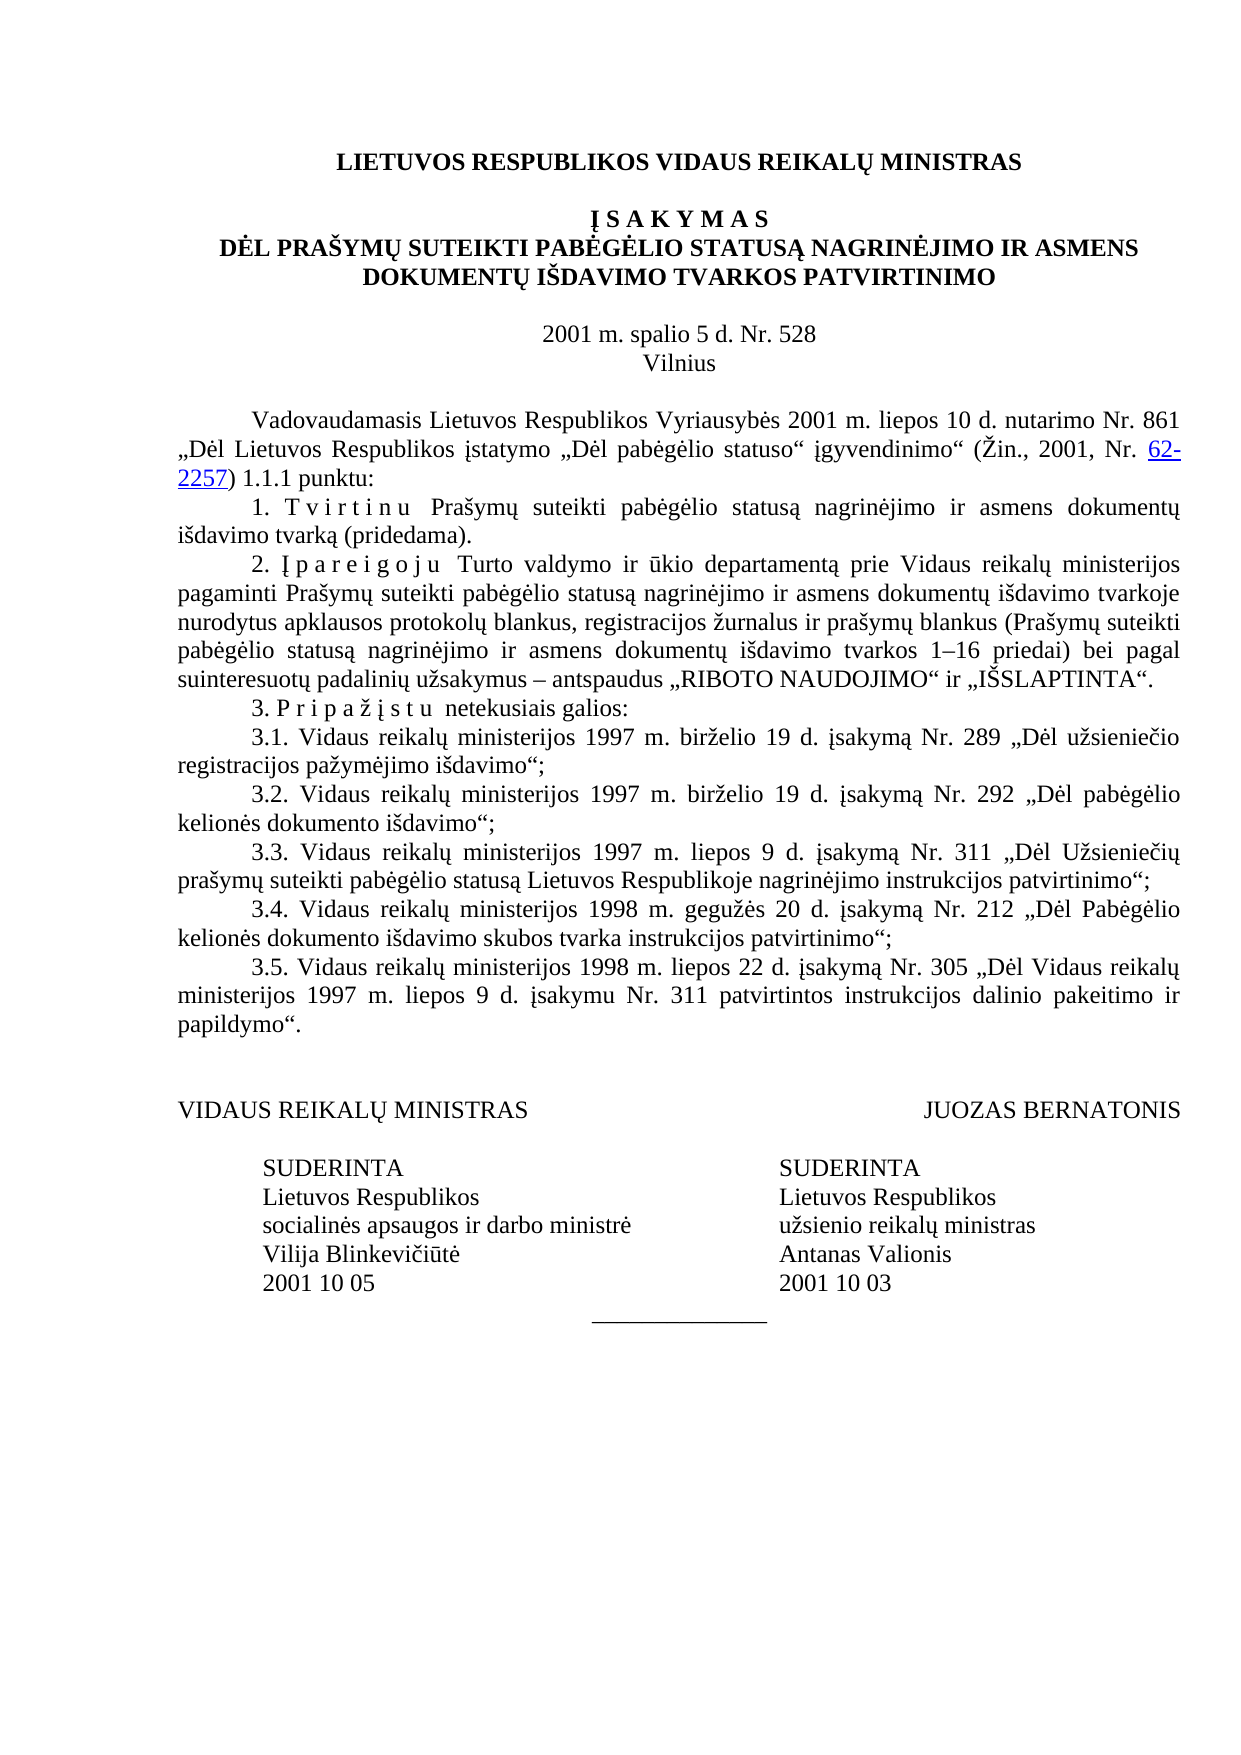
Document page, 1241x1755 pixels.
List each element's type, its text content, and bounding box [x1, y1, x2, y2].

text 3.4. Vidaus reikalų ministerijos 1998 m. gegužės 20 d. įsakymą Nr. 212 „Dėl Pabėgėlio kelionės dokumento išdavimo skubos tvarka instrukcijos patvirtinimo“; [177, 894, 1181, 952]
table_cell 2001 10 03 [768, 1268, 1204, 1297]
text ______________ [177, 1297, 1181, 1326]
table_cell 2001 10 05 [177, 1268, 768, 1297]
text 1. Tvirtinu Prašymų suteikti pabėgėlio statusą nagrinėjimo ir asmens dokumentų išdavimo tvarką (pridedama). [177, 492, 1181, 549]
table_cell Vilija Blinkevičiūtė [177, 1239, 768, 1268]
table_cell socialinės apsaugos ir darbo ministrė [177, 1211, 768, 1239]
text 3. Pripažįstu netekusiais galios: [177, 693, 1181, 722]
text LIETUVOS RESPUBLIKOS VIDAUS REIKALŲ MINISTRAS [177, 147, 1181, 176]
table_cell užsienio reikalų ministras [768, 1211, 1204, 1239]
table_cell Lietuvos Respublikos [768, 1182, 1204, 1211]
text 3.2. Vidaus reikalų ministerijos 1997 m. birželio 19 d. įsakymą Nr. 292 „Dėl pabėgėlio kelionės dokumento išdavimo“; [177, 779, 1181, 837]
text Į S A K Y M A S [177, 204, 1181, 233]
text 3.5. Vidaus reikalų ministerijos 1998 m. liepos 22 d. įsakymą Nr. 305 „Dėl Vidaus reikalų ministerijos 1997 m. liepos 9 d. įsakymu Nr. 311 patvirtintos instrukcijos dalinio pakeitimo ir papildymo“. [177, 952, 1181, 1038]
table_cell Lietuvos Respublikos [177, 1182, 768, 1211]
table_cell Antanas Valionis [768, 1239, 1204, 1268]
table_header SUDERINTA [768, 1153, 1204, 1182]
text VIDAUS REIKALŲ MINISTRAS JUOZAS BERNATONIS [177, 1096, 1181, 1124]
text 3.3. Vidaus reikalų ministerijos 1997 m. liepos 9 d. įsakymą Nr. 311 „Dėl Užsieniečių prašymų suteikti pabėgėlio statusą Lietuvos Respublikoje nagrinėjimo instrukcijos patvirtinimo“; [177, 837, 1181, 894]
text Vadovaudamasis Lietuvos Respublikos Vyriausybės 2001 m. liepos 10 d. nutarimo Nr. 861 „Dėl Lietuvos Respublikos įstatymo „Dėl pabėgėlio statuso“ įgyvendinimo“ (Žin., 2001, Nr. 62-2257) 1.1.1 punktu: [177, 406, 1181, 492]
text 2. Įpareigoju Turto valdymo ir ūkio departamentą prie Vidaus reikalų ministerijos pagaminti Prašymų suteikti pabėgėlio statusą nagrinėjimo ir asmens dokumentų išdavimo tvarkoje nurodytus apklausos protokolų blankus, registracijos žurnalus ir prašymų blankus (Prašymų suteikti pabėgėlio statusą nagrinėjimo ir asmens dokumentų išdavimo tvarkos 1–16 priedai) bei pagal suinteresuotų padalinių užsakymus – antspaudus „RIBOTO NAUDOJIMO“ ir „IŠSLAPTINTA“. [177, 549, 1181, 693]
text DĖL PRAŠYMŲ SUTEIKTI PABĖGĖLIO STATUSĄ NAGRINĖJIMO IR ASMENS DOKUMENTŲ IŠDAVIMO TVARKOS PATVIRTINIMO [177, 233, 1181, 291]
text 3.1. Vidaus reikalų ministerijos 1997 m. birželio 19 d. įsakymą Nr. 289 „Dėl užsieniečio registracijos pažymėjimo išdavimo“; [177, 722, 1181, 779]
text Vilnius [177, 348, 1181, 377]
text 2001 m. spalio 5 d. Nr. 528 [177, 319, 1181, 348]
table_header SUDERINTA [177, 1153, 768, 1182]
